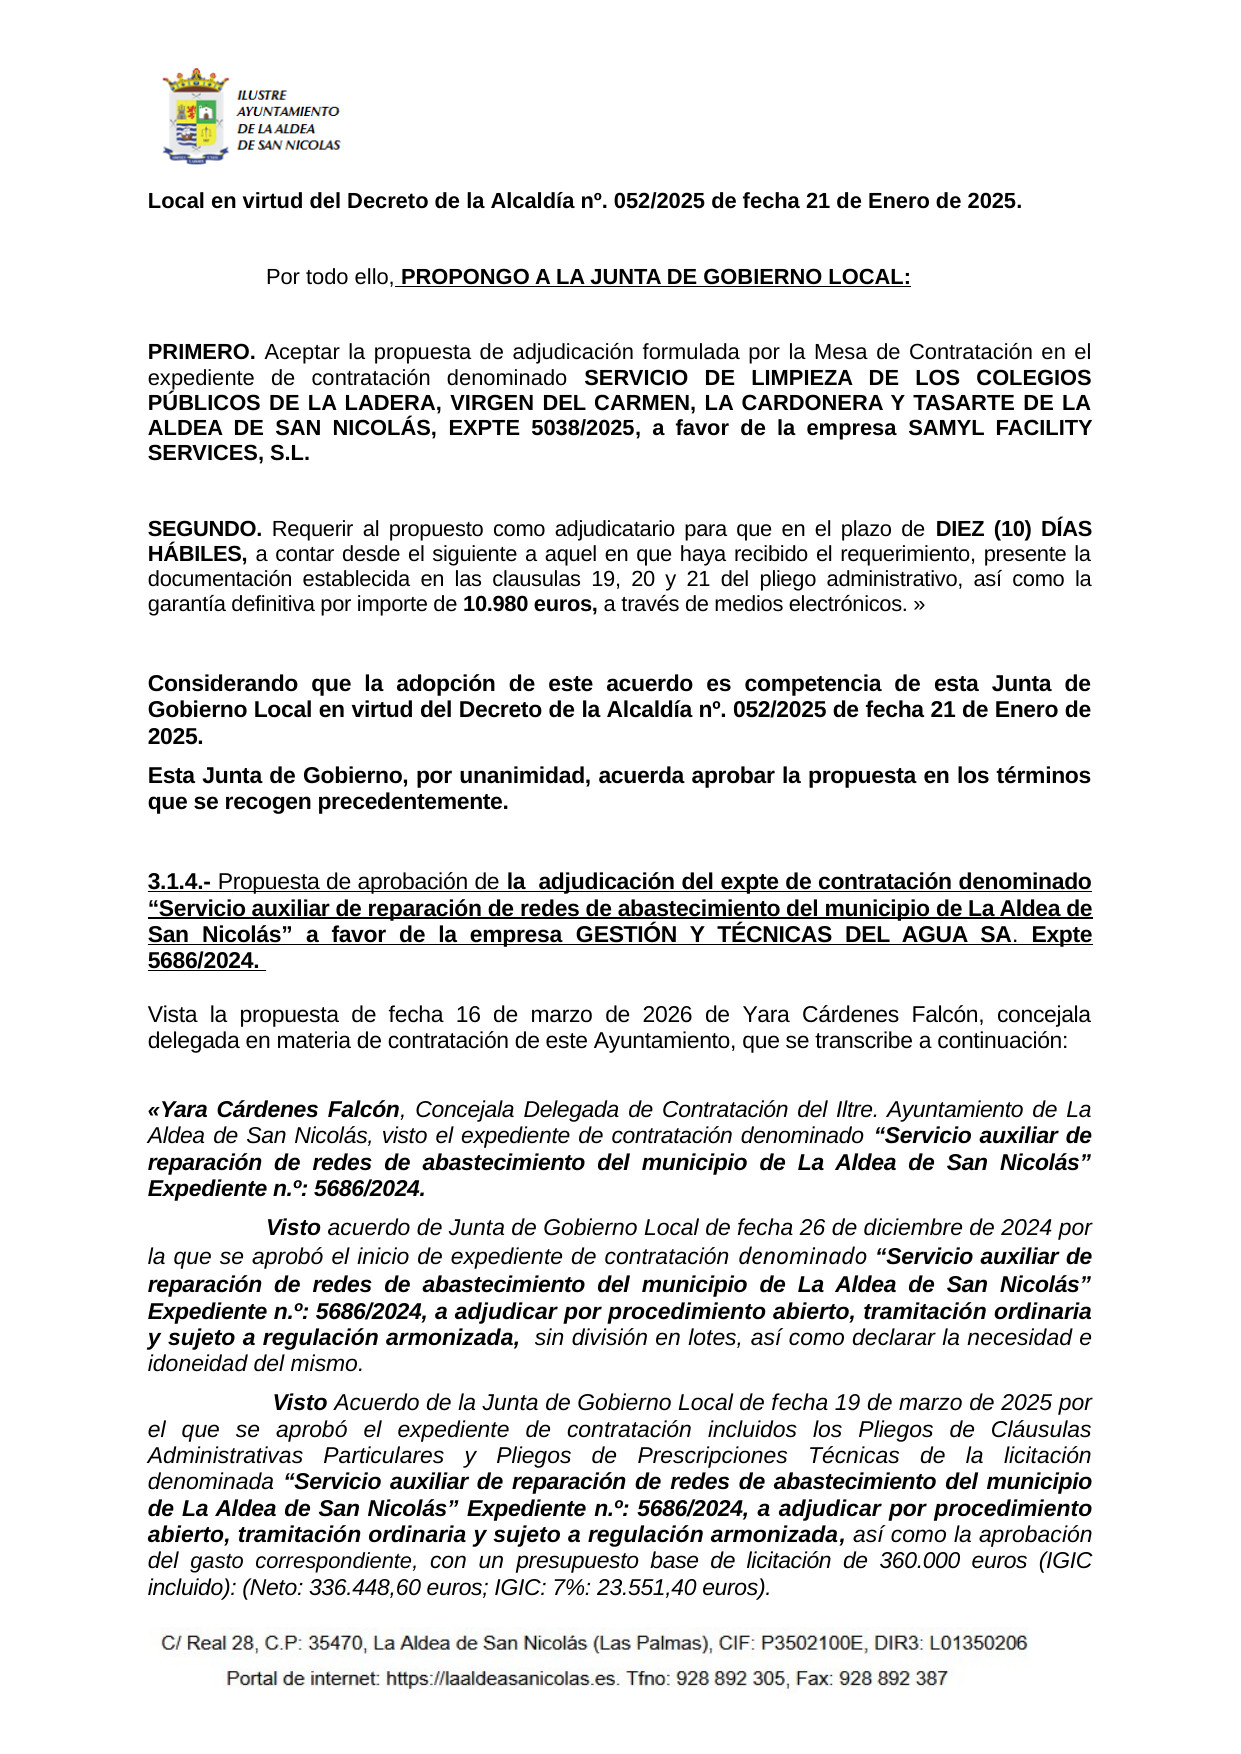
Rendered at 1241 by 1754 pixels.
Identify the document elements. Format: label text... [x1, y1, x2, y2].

text Vista la propuesta de fecha 16 de marzo de 2026 de Yara Cárdenes Falcón, concejala delegada en materia de contratación de este Ayuntamiento, que se transcribe a continuación: [148, 1001, 1093, 1054]
text Considerando que la adopción de este acuerdo es competencia de esta Junta de Gobierno Local en virtud del Decreto de la Alcaldía nº. 052/2025 de fecha 21 de Enero de 2025. [148, 670, 1093, 749]
text «Yara Cárdenes Falcón, Concejala Delegada de Contratación del Iltre. Ayuntamiento de La Aldea de San Nicolás, visto el expediente de contratación denominado “Servicio auxiliar de reparación de redes de abastecimiento del municipio de La Aldea de San Nicolás” Expediente n.º: 5686/2024. [148, 1096, 1092, 1201]
picture [149, 60, 356, 172]
text Local en virtud del Decreto de la Alcaldía nº. 052/2025 de fecha 21 de Enero de 2025. [148, 188, 1093, 214]
text SEGUNDO. Requerir al propuesto como adjudicatario para que en el plazo de DIEZ (10) DÍAS HÁBILES, a contar desde el siguiente a aquel en que haya recibido el requerimiento, presente la documentación establecida en las clausulas 19, 20 y 21 del pliego administrativo, así como la garantía definitiva por importe de 10.980 euros, a través de medios electrónicos. » [148, 516, 1092, 616]
text PRIMERO. Aceptar la propuesta de adjudicación formulada por la Mesa de Contratación en el expediente de contratación denominado SERVICIO DE LIMPIEZA DE LOS COLEGIOS PÚBLICOS DE LA LADERA, VIRGEN DEL CARMEN, LA CARDONERA Y TASARTE DE LA ALDEA DE SAN NICOLÁS, EXPTE 5038/2025, a favor de la empresa SAMYL FACILITY SERVICES, S.L. [148, 339, 1093, 465]
text Visto Acuerdo de la Junta de Gobierno Local de fecha 19 de marzo de 2025 por el que se aprobó el expediente de contratación incluidos los Pliegos de Cláusulas Administrativas Particulares y Pliegos de Prescripciones Técnicas de la licitación denominada “Servicio auxiliar de reparación de redes de abastecimiento del municipio de La Aldea de San Nicolás” Expediente n.º: 5686/2024, a adjudicar por procedimiento abierto, tramitación ordinaria y sujeto a regulación armonizada, así como la aprobación del gasto correspondiente, con un presupuesto base de licitación de 360.000 euros (IGIC incluido): (Neto: 336.448,60 euros; IGIC: 7%: 23.551,40 euros). [148, 1389, 1093, 1600]
picture [149, 1627, 1034, 1694]
text Esta Junta de Gobierno, por unanimidad, acuerda aprobar la propuesta en los términos que se recogen precedentemente. [148, 762, 1093, 814]
text 5686/2024. [148, 945, 1093, 973]
text Visto acuerdo de Junta de Gobierno Local de fecha 26 de diciembre de 2024 por la que se aprobó el inicio de expediente de contratación denominado “Servicio auxiliar de reparación de redes de abastecimiento del municipio de La Aldea de San Nicolás” Expediente n.º: 5686/2024, a adjudicar por procedimiento abierto, tramitación ordinaria y sujeto a regulación armonizada, sin división en lotes, así como declarar la necesidad e idoneidad del mismo. [148, 1214, 1093, 1377]
text San Nicolás” a favor de la empresa GESTIÓN Y TÉCNICAS DEL AGUA SA. Expte [148, 919, 1093, 944]
text 3.1.4.- Propuesta de aprobación de la adjudicación del expte de contratación denominado “Servicio auxiliar de reparación de redes de abastecimiento del municipio de La Aldea de [148, 868, 1093, 917]
text Por todo ello, PROPONGO A LA JUNTA DE GOBIERNO LOCAL: [148, 264, 1078, 289]
